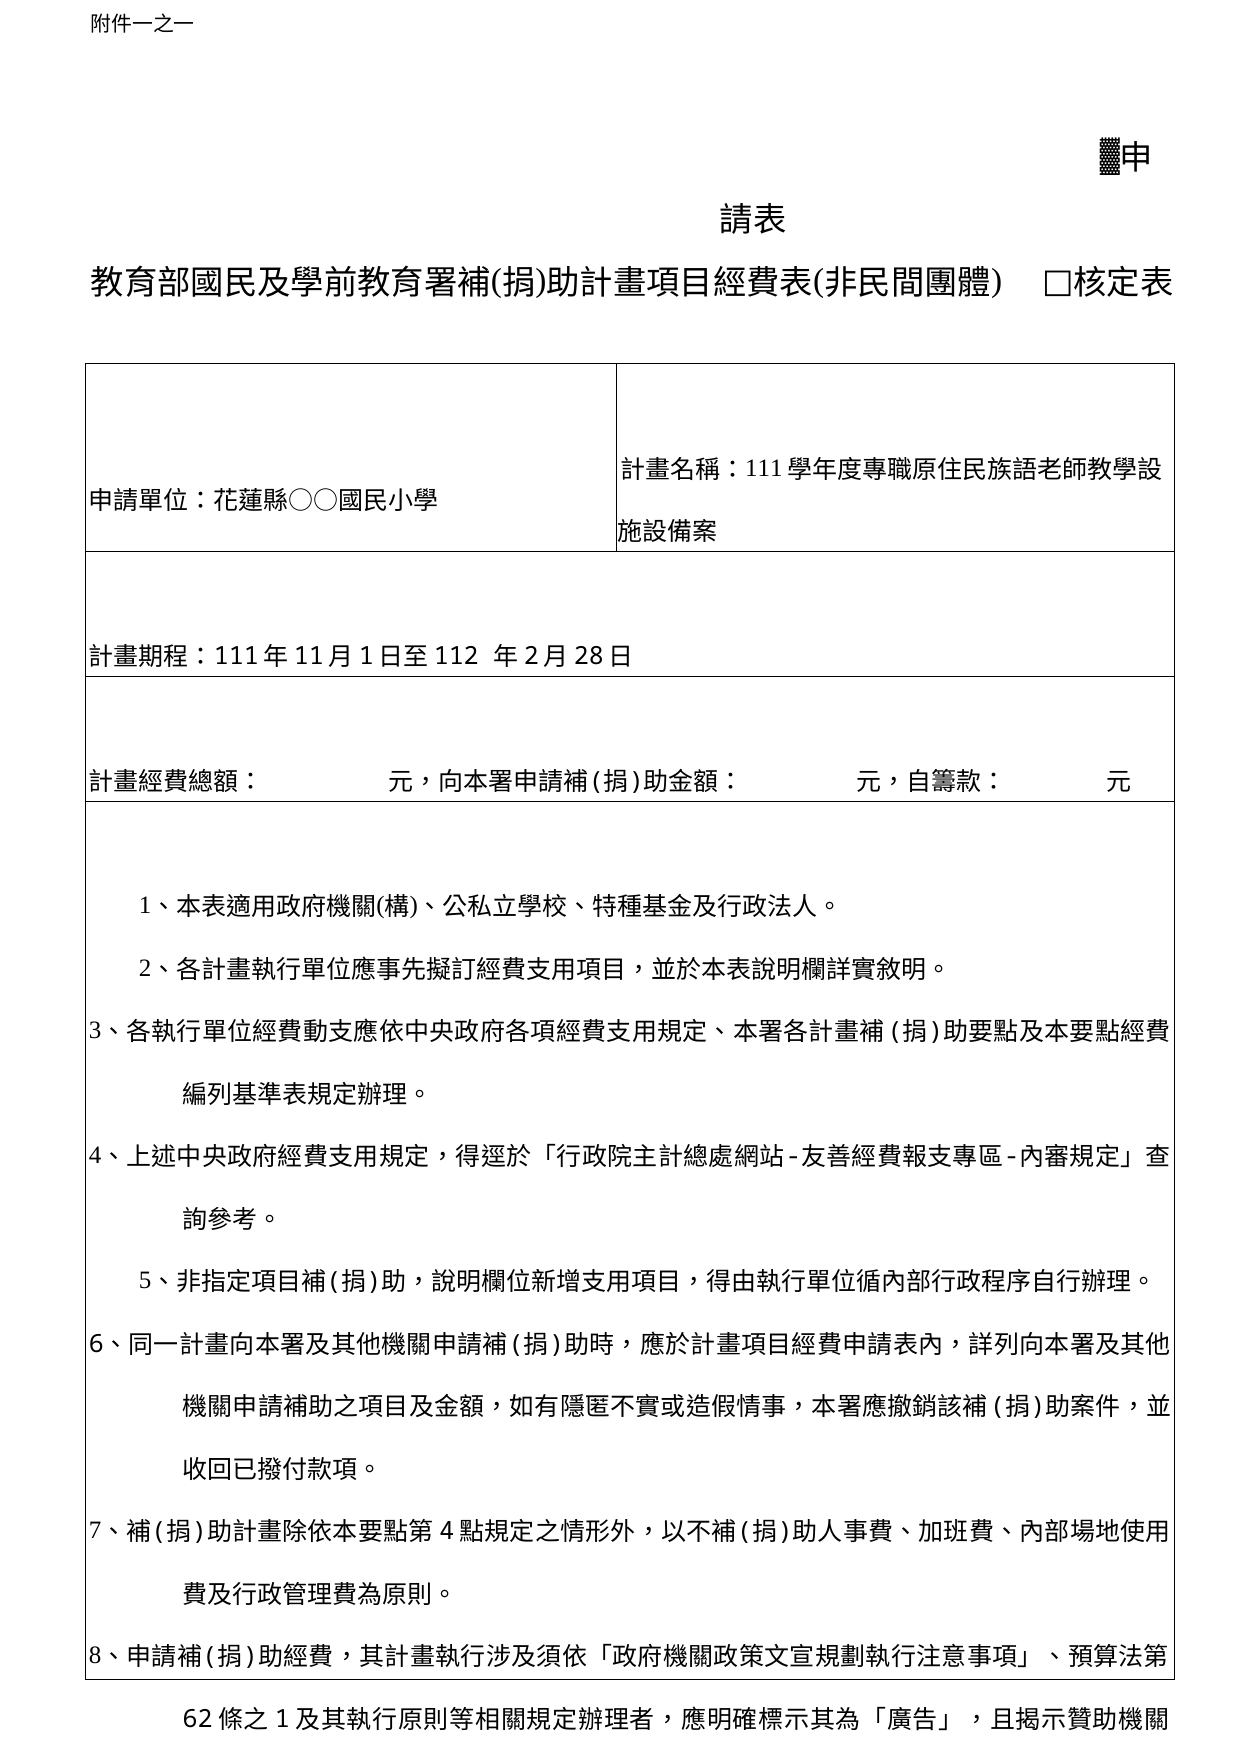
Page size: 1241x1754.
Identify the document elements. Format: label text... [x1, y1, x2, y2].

table_cell 申請單位：花蓮縣○○國民小學 [86, 364, 616, 551]
table_cell [393, 113, 514, 238]
table_cell [515, 301, 717, 363]
table_cell [717, 301, 1178, 363]
table_header [515, 51, 717, 113]
table_cell [86, 113, 392, 238]
table_header [393, 51, 514, 113]
table_cell 計畫名稱：111學年度專職原住民族語老師教學設施設備案 [617, 364, 1174, 551]
table_cell 備註： 本表適用政府機關(構)、公私立學校、特種基金及行政法人。 各計畫執行單位應事先擬訂經費支用項目，並於本表說明欄詳實敘明。 各執行單位經費動支應依中央政府各項經費支用規定、本署各計畫補(捐)助要點及本要點經費編列基準表規定辦理。 上述中央政府經費支用規定，得逕於「行政院主計總處網站-友善經費報支專區-內審規定」查詢參考。 非指定項目補(捐)助，說明欄位新增支用項目，得由執行單位循內部行政程序自行辦理。 同一計畫向本署及其他機關申請補(捐)助時，應於計畫項目經費申請表內，詳列向本署及其他機關申請補助之項目及金額，如有隱匿不實或造假情事，本署應撤銷該補(捐)助案件，並收回已撥付款項。 補(捐)助計畫除依本要點第4點規定之情形外，以不補(捐)助人事費、加班費、內部場地使用費及行政管理費為原則。 申請補(捐)助經費，其計畫執行涉及須依「政府機關政策文宣規劃執行注意事項」、預算法第62條之1及其執行原則等相關規定辦理者，應明確標示其為「廣告」，且揭示贊助機關（教育部國民及學前教育署）名稱，並不得以置入性行銷方式進行。 [86, 802, 1174, 1679]
table_cell [515, 113, 717, 238]
table_cell 教育部國民及學前教育署補(捐)助計畫項目經費表(非民間團體) □核定表 [86, 238, 1178, 301]
table_cell [393, 301, 514, 363]
table_header [86, 51, 392, 113]
table_cell 計畫經費總額： 元，向本署申請補(捐)助金額： 元，自籌款： 元 [86, 677, 1174, 801]
table_header [717, 51, 1178, 113]
table_cell ▓申請表 [717, 113, 1178, 238]
table_cell [86, 301, 392, 363]
table_cell 計畫期程：111年11月1日至112 年2月28日 [86, 552, 1174, 676]
